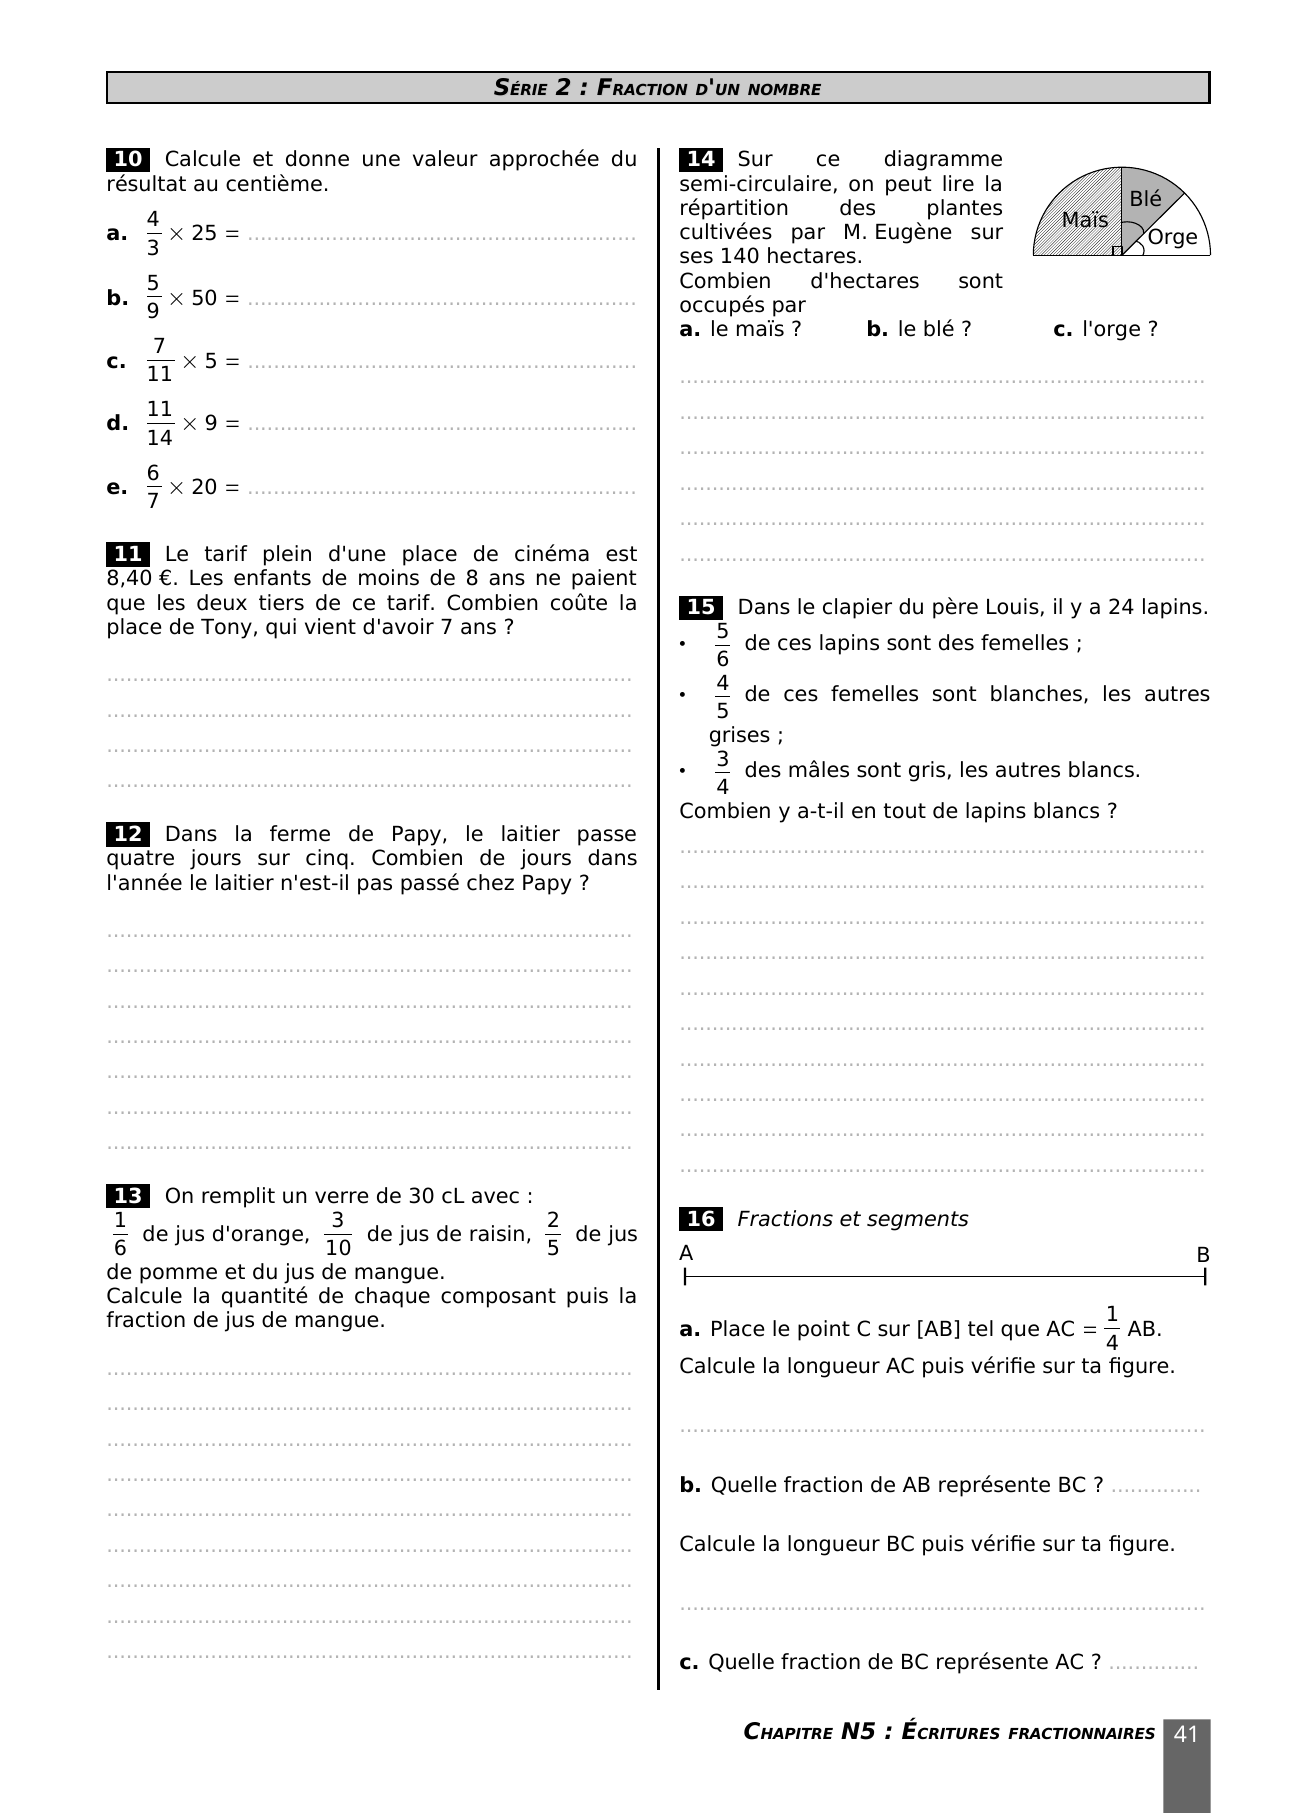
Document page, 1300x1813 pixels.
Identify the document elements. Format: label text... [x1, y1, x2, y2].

list ................................................................................. [106, 978, 638, 1013]
list ................................................................................. [106, 687, 638, 722]
list ................................................................................. [679, 495, 1211, 531]
list ................................................................................. [106, 1084, 638, 1119]
list Combien y a‑t‑il en tout de lapins blancs ? [679, 799, 1211, 823]
list ................................................................................. [106, 1522, 638, 1557]
list ................................................................................. [679, 929, 1211, 965]
list ................................................................................. [679, 894, 1211, 929]
list Quelle fraction de BC représente AC ? .............. [679, 1615, 1211, 1674]
list Combien d'hectares sont occupés par [679, 269, 1211, 317]
list Dans la ferme de Papy, le laitier passe quatre jours sur cinq. Combien de jours dans l'année le laitier n'est‑il pas passé chez Papy ? [106, 822, 638, 895]
list ................................................................................. [106, 1416, 638, 1451]
list × 9 = ............................................................ [106, 398, 638, 449]
list des mâles sont gris, les autres blancs. [679, 747, 1211, 799]
list ................................................................................. [679, 1000, 1211, 1036]
list ................................................................................. [679, 424, 1211, 460]
list × 20 = ............................................................ [106, 461, 638, 513]
list ................................................................................. [679, 1036, 1211, 1071]
list ................................................................................. [106, 722, 638, 757]
list ................................................................................. [679, 1379, 1211, 1438]
list ................................................................................. [679, 460, 1211, 495]
list ................................................................................. [106, 1013, 638, 1048]
list ................................................................................. [106, 1345, 638, 1380]
list ................................................................................. [679, 531, 1211, 566]
list ................................................................................. [679, 823, 1211, 858]
list Fractions et segments [723, 1207, 1211, 1231]
list × 50 = ............................................................ [106, 271, 638, 323]
list ................................................................................. [106, 1048, 638, 1084]
list Sur ce diagramme semi‑circulaire, on peut lire la répartition des plantes cultivées par M. Eugène sur ses 140 hectares. [679, 148, 1211, 269]
list ................................................................................. [679, 1556, 1211, 1615]
list ................................................................................. [679, 965, 1211, 1000]
text ................................................................................. [106, 907, 638, 942]
list Calcule et donne une valeur approchée du résultat au centième. [106, 148, 638, 196]
list l'orge ? [1053, 317, 1211, 342]
list ................................................................................. [679, 353, 1211, 389]
list ................................................................................. [106, 1119, 638, 1155]
list Le tarif plein d'une place de cinéma est 8,40 €. Les enfants de moins de 8 ans ne paient que les deux tiers de ce tarif. Combien coûte la place de Tony, qui vient d'avoir 7 ans ? [106, 542, 638, 639]
list ................................................................................. [106, 1486, 638, 1522]
list .................................................................................................................................................................. [106, 1557, 638, 1628]
list Quelle fraction de AB représente BC ? .............. Calcule la longueur BC puis vérifie sur ta figure. [679, 1438, 1211, 1556]
list le maïs ? [679, 317, 837, 342]
list ................................................................................. [106, 1451, 638, 1486]
list de ces femelles sont blanches, les autres grises ; [679, 671, 1211, 747]
list de ces lapins sont des femelles ; [679, 620, 1211, 671]
list × 5 = ............................................................ [106, 334, 638, 386]
list ................................................................................. [106, 1380, 638, 1416]
list × 25 = ............................................................ [106, 208, 638, 259]
list ................................................................................. [106, 942, 638, 978]
list ................................................................................. [106, 757, 638, 793]
list ................................................................................. [679, 1071, 1211, 1106]
list On remplit un verre de 30 cL avec : de jus d'orange, de jus de raisin, de jus de pomme et du jus de mangue. Calcule la quantité de chaque composant puis la fraction de jus de mangue. [106, 1184, 638, 1333]
list ................................................................................. [679, 1106, 1211, 1142]
list le blé ? [866, 317, 1024, 342]
list ................................................................................. [106, 651, 638, 687]
list ................................................................................. [679, 1142, 1211, 1177]
list Dans le clapier du père Louis, il y a 24 lapins. [723, 596, 1211, 620]
list ................................................................................. [679, 858, 1211, 894]
list ................................................................................. [679, 389, 1211, 424]
list Place le point C sur [AB] tel que AC =AB. Calcule la longueur AC puis vérifie sur ta figure. [679, 1303, 1211, 1379]
text ................................................................................. [106, 1628, 638, 1663]
